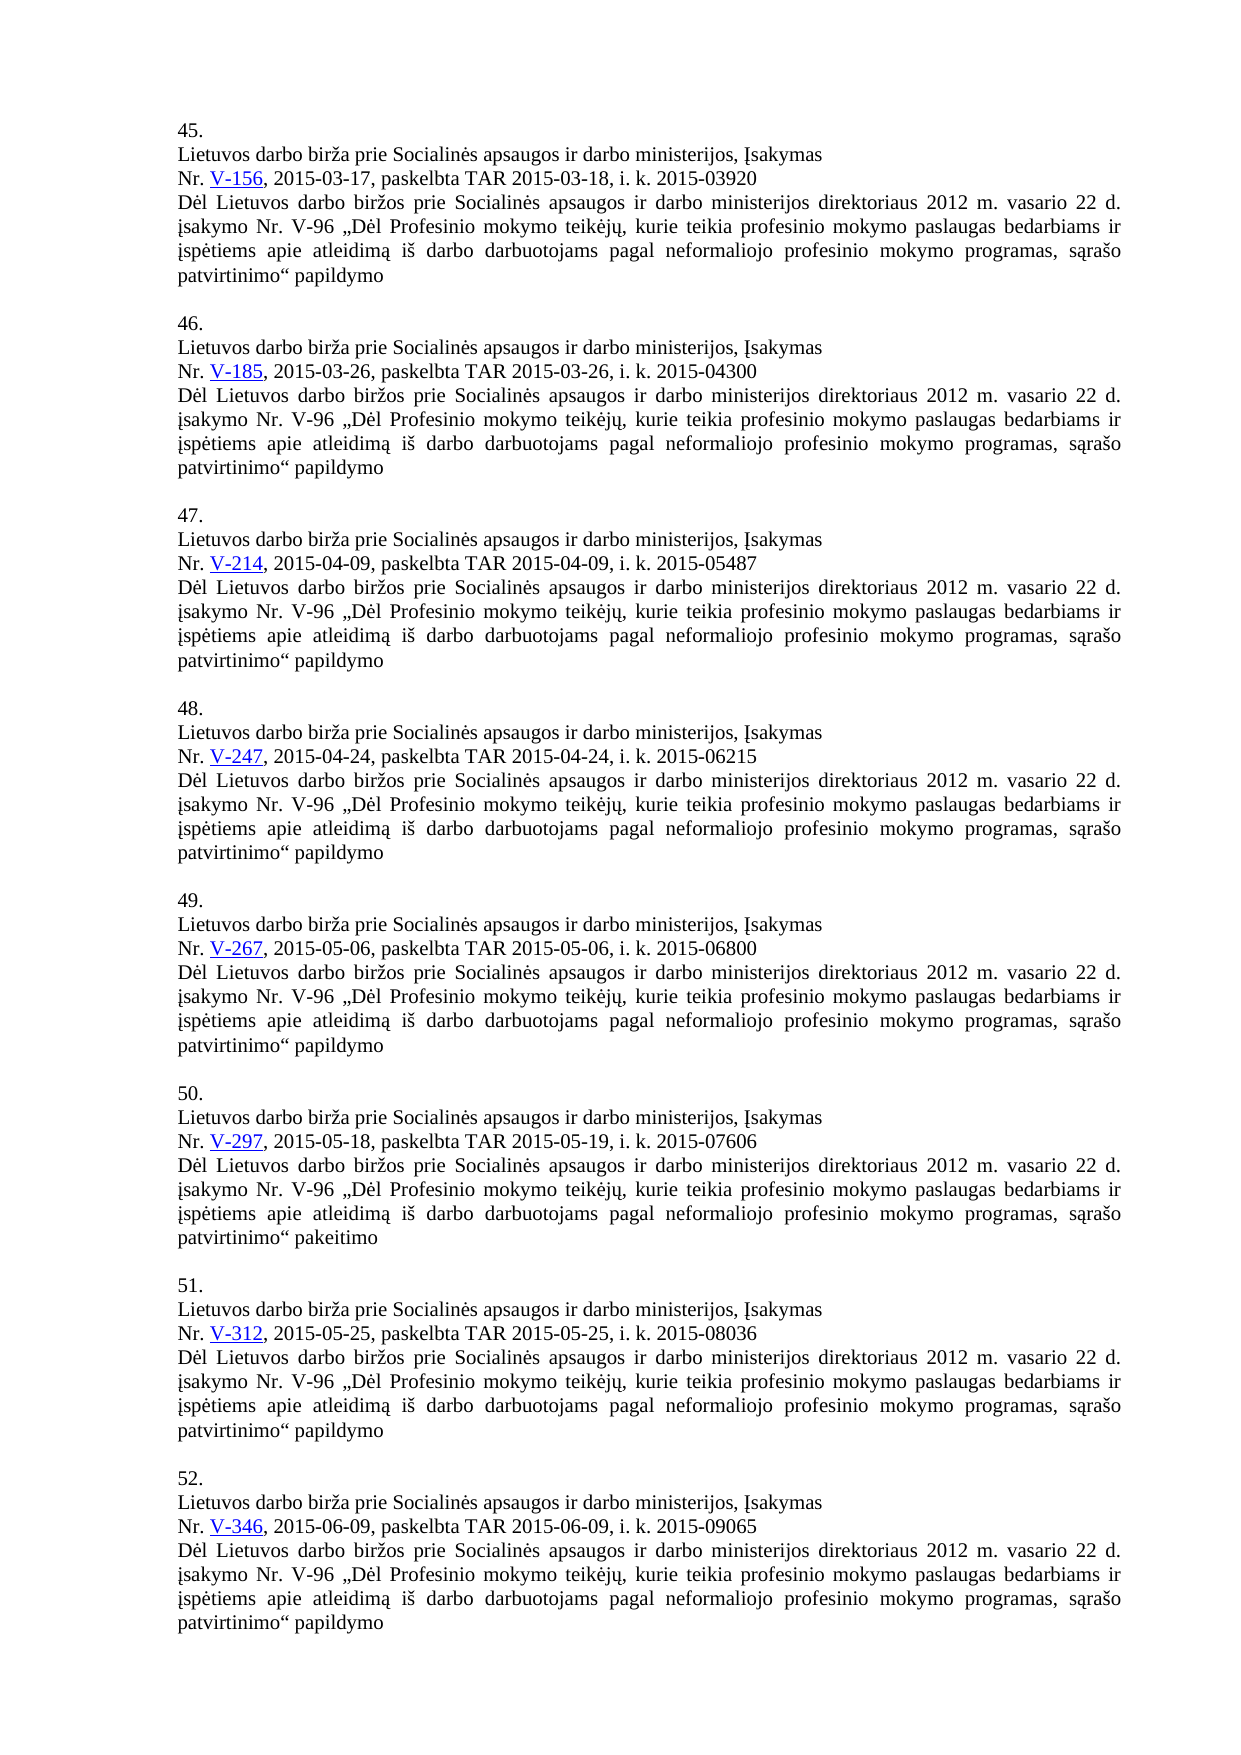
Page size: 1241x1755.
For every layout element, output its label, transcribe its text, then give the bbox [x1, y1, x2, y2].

text Nr. V-214, 2015-04-09, paskelbta TAR 2015-04-09, i. k. 2015-05487 [177, 551, 1122, 575]
text 52. [177, 1466, 1122, 1490]
text 48. [177, 696, 1122, 720]
text Dėl Lietuvos darbo biržos prie Socialinės apsaugos ir darbo ministerijos direktoriaus 2012 m. vasario 22 d. įsakymo Nr. V-96 „Dėl Profesinio mokymo teikėjų, kurie teikia profesinio mokymo paslaugas bedarbiams ir įspėtiems apie atleidimą iš darbo darbuotojams pagal neformaliojo profesinio mokymo programas, sąrašo patvirtinimo“ papildymo [177, 1538, 1122, 1634]
text Lietuvos darbo birža prie Socialinės apsaugos ir darbo ministerijos, Įsakymas [177, 720, 1122, 744]
text Dėl Lietuvos darbo biržos prie Socialinės apsaugos ir darbo ministerijos direktoriaus 2012 m. vasario 22 d. įsakymo Nr. V-96 „Dėl Profesinio mokymo teikėjų, kurie teikia profesinio mokymo paslaugas bedarbiams ir įspėtiems apie atleidimą iš darbo darbuotojams pagal neformaliojo profesinio mokymo programas, sąrašo patvirtinimo“ papildymo [177, 1345, 1122, 1442]
text Nr. V-185, 2015-03-26, paskelbta TAR 2015-03-26, i. k. 2015-04300 [177, 359, 1122, 383]
text Dėl Lietuvos darbo biržos prie Socialinės apsaugos ir darbo ministerijos direktoriaus 2012 m. vasario 22 d. įsakymo Nr. V-96 „Dėl Profesinio mokymo teikėjų, kurie teikia profesinio mokymo paslaugas bedarbiams ir įspėtiems apie atleidimą iš darbo darbuotojams pagal neformaliojo profesinio mokymo programas, sąrašo patvirtinimo“ pakeitimo [177, 1153, 1122, 1249]
text Nr. V-297, 2015-05-18, paskelbta TAR 2015-05-19, i. k. 2015-07606 [177, 1129, 1122, 1153]
text Lietuvos darbo birža prie Socialinės apsaugos ir darbo ministerijos, Įsakymas [177, 1297, 1122, 1321]
text Dėl Lietuvos darbo biržos prie Socialinės apsaugos ir darbo ministerijos direktoriaus 2012 m. vasario 22 d. įsakymo Nr. V-96 „Dėl Profesinio mokymo teikėjų, kurie teikia profesinio mokymo paslaugas bedarbiams ir įspėtiems apie atleidimą iš darbo darbuotojams pagal neformaliojo profesinio mokymo programas, sąrašo patvirtinimo“ papildymo [177, 575, 1122, 672]
text Lietuvos darbo birža prie Socialinės apsaugos ir darbo ministerijos, Įsakymas [177, 142, 1122, 166]
text Nr. V-247, 2015-04-24, paskelbta TAR 2015-04-24, i. k. 2015-06215 [177, 744, 1122, 768]
text Dėl Lietuvos darbo biržos prie Socialinės apsaugos ir darbo ministerijos direktoriaus 2012 m. vasario 22 d. įsakymo Nr. V-96 „Dėl Profesinio mokymo teikėjų, kurie teikia profesinio mokymo paslaugas bedarbiams ir įspėtiems apie atleidimą iš darbo darbuotojams pagal neformaliojo profesinio mokymo programas, sąrašo patvirtinimo“ papildymo [177, 768, 1122, 864]
text Dėl Lietuvos darbo biržos prie Socialinės apsaugos ir darbo ministerijos direktoriaus 2012 m. vasario 22 d. įsakymo Nr. V-96 „Dėl Profesinio mokymo teikėjų, kurie teikia profesinio mokymo paslaugas bedarbiams ir įspėtiems apie atleidimą iš darbo darbuotojams pagal neformaliojo profesinio mokymo programas, sąrašo patvirtinimo“ papildymo [177, 960, 1122, 1057]
text Lietuvos darbo birža prie Socialinės apsaugos ir darbo ministerijos, Įsakymas [177, 527, 1122, 551]
text Nr. V-267, 2015-05-06, paskelbta TAR 2015-05-06, i. k. 2015-06800 [177, 936, 1122, 960]
text 46. [177, 311, 1122, 335]
text 47. [177, 503, 1122, 527]
text Dėl Lietuvos darbo biržos prie Socialinės apsaugos ir darbo ministerijos direktoriaus 2012 m. vasario 22 d. įsakymo Nr. V-96 „Dėl Profesinio mokymo teikėjų, kurie teikia profesinio mokymo paslaugas bedarbiams ir įspėtiems apie atleidimą iš darbo darbuotojams pagal neformaliojo profesinio mokymo programas, sąrašo patvirtinimo“ papildymo [177, 383, 1122, 479]
text Lietuvos darbo birža prie Socialinės apsaugos ir darbo ministerijos, Įsakymas [177, 1490, 1122, 1514]
text 45. [177, 118, 1122, 142]
text Nr. V-156, 2015-03-17, paskelbta TAR 2015-03-18, i. k. 2015-03920 [177, 166, 1122, 190]
text Dėl Lietuvos darbo biržos prie Socialinės apsaugos ir darbo ministerijos direktoriaus 2012 m. vasario 22 d. įsakymo Nr. V-96 „Dėl Profesinio mokymo teikėjų, kurie teikia profesinio mokymo paslaugas bedarbiams ir įspėtiems apie atleidimą iš darbo darbuotojams pagal neformaliojo profesinio mokymo programas, sąrašo patvirtinimo“ papildymo [177, 190, 1122, 287]
text Lietuvos darbo birža prie Socialinės apsaugos ir darbo ministerijos, Įsakymas [177, 1105, 1122, 1129]
text 51. [177, 1273, 1122, 1297]
text 49. [177, 888, 1122, 912]
text Nr. V-312, 2015-05-25, paskelbta TAR 2015-05-25, i. k. 2015-08036 [177, 1321, 1122, 1345]
text Lietuvos darbo birža prie Socialinės apsaugos ir darbo ministerijos, Įsakymas [177, 335, 1122, 359]
text Lietuvos darbo birža prie Socialinės apsaugos ir darbo ministerijos, Įsakymas [177, 912, 1122, 936]
text 50. [177, 1081, 1122, 1105]
text Nr. V-346, 2015-06-09, paskelbta TAR 2015-06-09, i. k. 2015-09065 [177, 1514, 1122, 1538]
